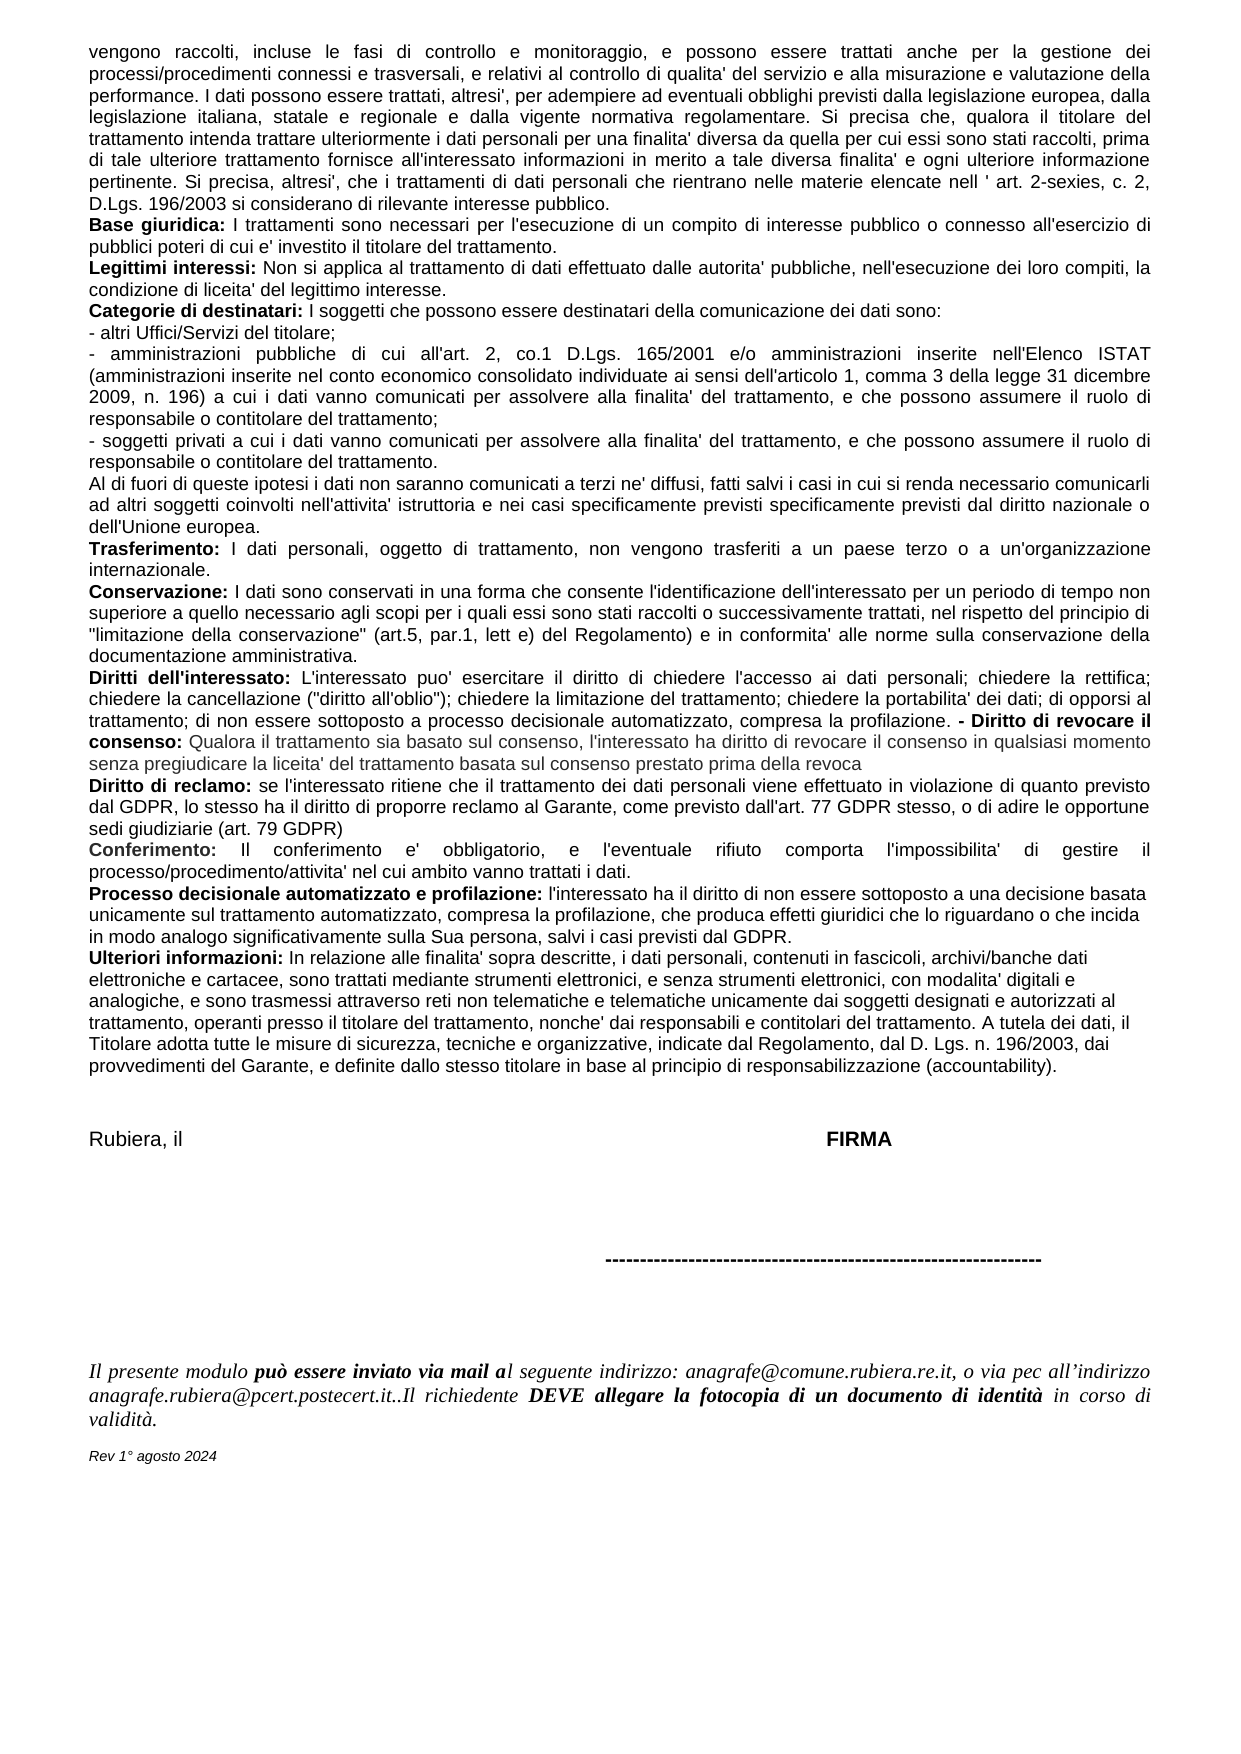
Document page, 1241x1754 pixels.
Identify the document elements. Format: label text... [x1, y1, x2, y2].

text Rubiera, il FIRMA [89, 1127, 1152, 1151]
text Legittimi interessi: Non si applica al trattamento di dati effettuato dalle autorita' pubbliche, nell'esecuzione dei loro compiti, la condizione di liceita' del legittimo interesse. [89, 257, 1152, 300]
text - amministrazioni pubbliche di cui all'art. 2, co.1 D.Lgs. 165/2001 e/o amministrazioni inserite nell'Elenco ISTAT (amministrazioni inserite nel conto economico consolidato individuate ai sensi dell'articolo 1, comma 3 della legge 31 dicembre 2009, n. 196) a cui i dati vanno comunicati per assolvere alla finalita' del trattamento, e che possono assumere il ruolo di responsabile o contitolare del trattamento; [89, 343, 1152, 429]
text Categorie di destinatari: I soggetti che possono essere destinatari della comunicazione dei dati sono: [89, 300, 1152, 322]
text Conferimento: Il conferimento e' obbligatorio, e l'eventuale rifiuto comporta l'impossibilita' di gestire il processo/procedimento/attivita' nel cui ambito vanno trattati i dati. [89, 839, 1152, 882]
text Rev 1° agosto 2024 [89, 1448, 1152, 1465]
text Diritti dell'interessato: L'interessato puo' esercitare il diritto di chiedere l'accesso ai dati personali; chiedere la rettifica; chiedere la cancellazione ("diritto all'oblio"); chiedere la limitazione del trattamento; chiedere la portabilita' dei dati; di opporsi al trattamento; di non essere sottoposto a processo decisionale automatizzato, compresa la profilazione. - Diritto di revocare il consenso: Qualora il trattamento sia basato sul consenso, l'interessato ha diritto di revocare il consenso in qualsiasi momento senza pregiudicare la liceita' del trattamento basata sul consenso prestato prima della revoca [89, 667, 1152, 774]
text --------------------------------------------------------------- [89, 1246, 1152, 1270]
text - soggetti privati a cui i dati vanno comunicati per assolvere alla finalita' del trattamento, e che possono assumere il ruolo di responsabile o contitolare del trattamento. [89, 429, 1152, 473]
text Base giuridica: I trattamenti sono necessari per l'esecuzione di un compito di interesse pubblico o connesso all'esercizio di pubblici poteri di cui e' investito il titolare del trattamento. [89, 214, 1152, 257]
text Conservazione: I dati sono conservati in una forma che consente l'identificazione dell'interessato per un periodo di tempo non superiore a quello necessario agli scopi per i quali essi sono stati raccolti o successivamente trattati, nel rispetto del principio di "limitazione della conservazione" (art.5, par.1, lett e) del Regolamento) e in conformita' alle norme sulla conservazione della documentazione amministrativa. [89, 580, 1152, 667]
text Il presente modulo può essere inviato via mail al seguente indirizzo: anagrafe@comune.rubiera.re.it, o via pec all’indirizzo anagrafe.rubiera@pcert.postecert.it..Il richiedente DEVE allegare la fotocopia di un documento di identità in corso di validità. [89, 1359, 1152, 1431]
text - altri Uffici/Servizi del titolare; [89, 322, 1152, 343]
text Trasferimento: I dati personali, oggetto di trattamento, non vengono trasferiti a un paese terzo o a un'organizzazione internazionale. [89, 537, 1152, 580]
text Al di fuori di queste ipotesi i dati non saranno comunicati a terzi ne' diffusi, fatti salvi i casi in cui si renda necessario comunicarli ad altri soggetti coinvolti nell'attivita' istruttoria e nei casi specificamente previsti specificamente previsti dal diritto nazionale o dell'Unione europea. [89, 473, 1152, 537]
text Processo decisionale automatizzato e profilazione: l'interessato ha il diritto di non essere sottoposto a una decisione basata unicamente sul trattamento automatizzato, compresa la profilazione, che produca effetti giuridici che lo riguardano o che incida in modo analogo significativamente sulla Sua persona, salvi i casi previsti dal GDPR. Ulteriori informazioni: In relazione alle finalita' sopra descritte, i dati personali, contenuti in fascicoli, archivi/banche dati elettroniche e cartacee, sono trattati mediante strumenti elettronici, e senza strumenti elettronici, con modalita' digitali e analogiche, e sono trasmessi attraverso reti non telematiche e telematiche unicamente dai soggetti designati e autorizzati al trattamento, operanti presso il titolare del trattamento, nonche' dai responsabili e contitolari del trattamento. A tutela dei dati, il Titolare adotta tutte le misure di sicurezza, tecniche e organizzative, indicate dal Regolamento, dal D. Lgs. n. 196/2003, dai provvedimenti del Garante, e definite dallo stesso titolare in base al principio di responsabilizzazione (accountability). [89, 882, 1152, 1076]
text vengono raccolti, incluse le fasi di controllo e monitoraggio, e possono essere trattati anche per la gestione dei processi/procedimenti connessi e trasversali, e relativi al controllo di qualita' del servizio e alla misurazione e valutazione della performance. I dati possono essere trattati, altresi', per adempiere ad eventuali obblighi previsti dalla legislazione europea, dalla legislazione italiana, statale e regionale e dalla vigente normativa regolamentare. Si precisa che, qualora il titolare del trattamento intenda trattare ulteriormente i dati personali per una finalita' diversa da quella per cui essi sono stati raccolti, prima di tale ulteriore trattamento fornisce all'interessato informazioni in merito a tale diversa finalita' e ogni ulteriore informazione pertinente. Si precisa, altresi', che i trattamenti di dati personali che rientrano nelle materie elencate nell ' art. 2-sexies, c. 2, D.Lgs. 196/2003 si considerano di rilevante interesse pubblico. [89, 41, 1152, 214]
text Diritto di reclamo: se l'interessato ritiene che il trattamento dei dati personali viene effettuato in violazione di quanto previsto dal GDPR, lo stesso ha il diritto di proporre reclamo al Garante, come previsto dall'art. 77 GDPR stesso, o di adire le opportune sedi giudiziarie (art. 79 GDPR) [89, 774, 1152, 839]
